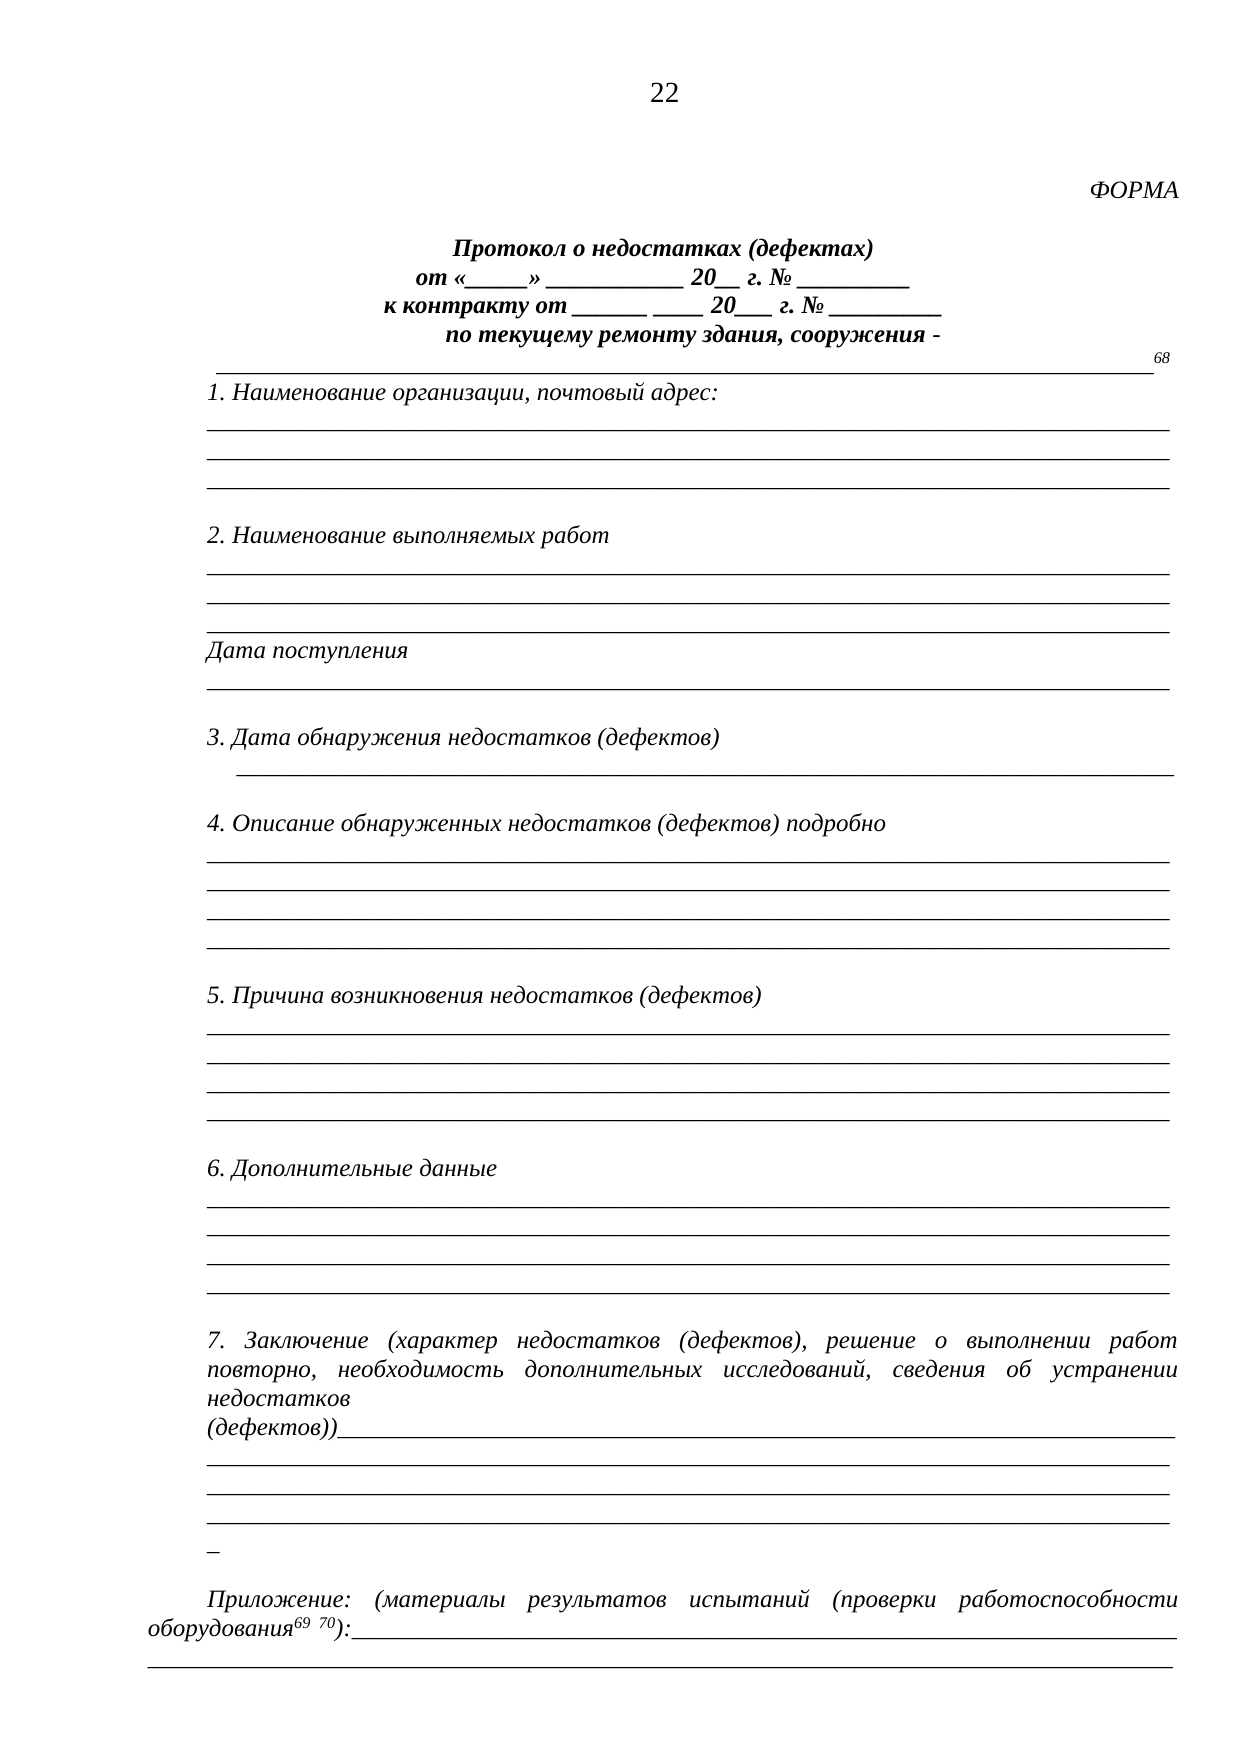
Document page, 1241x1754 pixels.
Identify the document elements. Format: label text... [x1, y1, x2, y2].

text 4. Описание обнаруженных недостатков (дефектов) подробно ____________________________________________________________________________________________________________________________________________________________________________________________________________________________________________________________________________________________________________________ [207, 808, 1181, 952]
text 2. Наименование выполняемых работ _______________________________________________________________________________________________________________________________________________________________________________________________________________________________________ [207, 521, 1181, 636]
text Протокол о недостатках (дефектах) [148, 233, 1181, 262]
text 7. Заключение (характер недостатков (дефектов), решение о выполнении работ повторно, необходимость дополнительных исследований, сведения об устранении недостатков (дефектов))___________________________________________________________________________________________________________________________________________________________________________________________________________________________________________________________________________________________________________ [207, 1326, 1181, 1556]
text 1. Наименование организации, почтовый адрес: _______________________________________________________________________________________________________________________________________________________________________________________________________________________________________ [207, 377, 1181, 492]
text Дата поступления _____________________________________________________________________________ [207, 636, 1181, 693]
text от «_____» ___________ 20__ г. № _________ [148, 262, 1181, 291]
text по текущему ремонту здания, сооружения - ___________________________________________________________________________ [207, 319, 1181, 377]
text Приложение: (материалы результатов испытаний (проверки работоспособности оборудования ):__________________________________________________________________________________________________________________________________________________________________________________________________________________________________________________________________________________________________________________ [148, 1584, 1181, 1671]
text к контракту от ______ ____ 20___ г. № _________ [148, 291, 1181, 319]
text 3. Дата обнаружения недостатков (дефектов) ___________________________________________________________________________ [207, 722, 1181, 779]
text 6. Дополнительные данные ____________________________________________________________________________________________________________________________________________________________________________________________________________________________________________________________________________________________________________________ [207, 1153, 1181, 1297]
text 5. Причина возникновения недостатков (дефектов) ____________________________________________________________________________________________________________________________________________________________________________________________________________________________________________________________________________________________________________________ [207, 981, 1181, 1124]
text ФОРМА [148, 176, 1181, 204]
